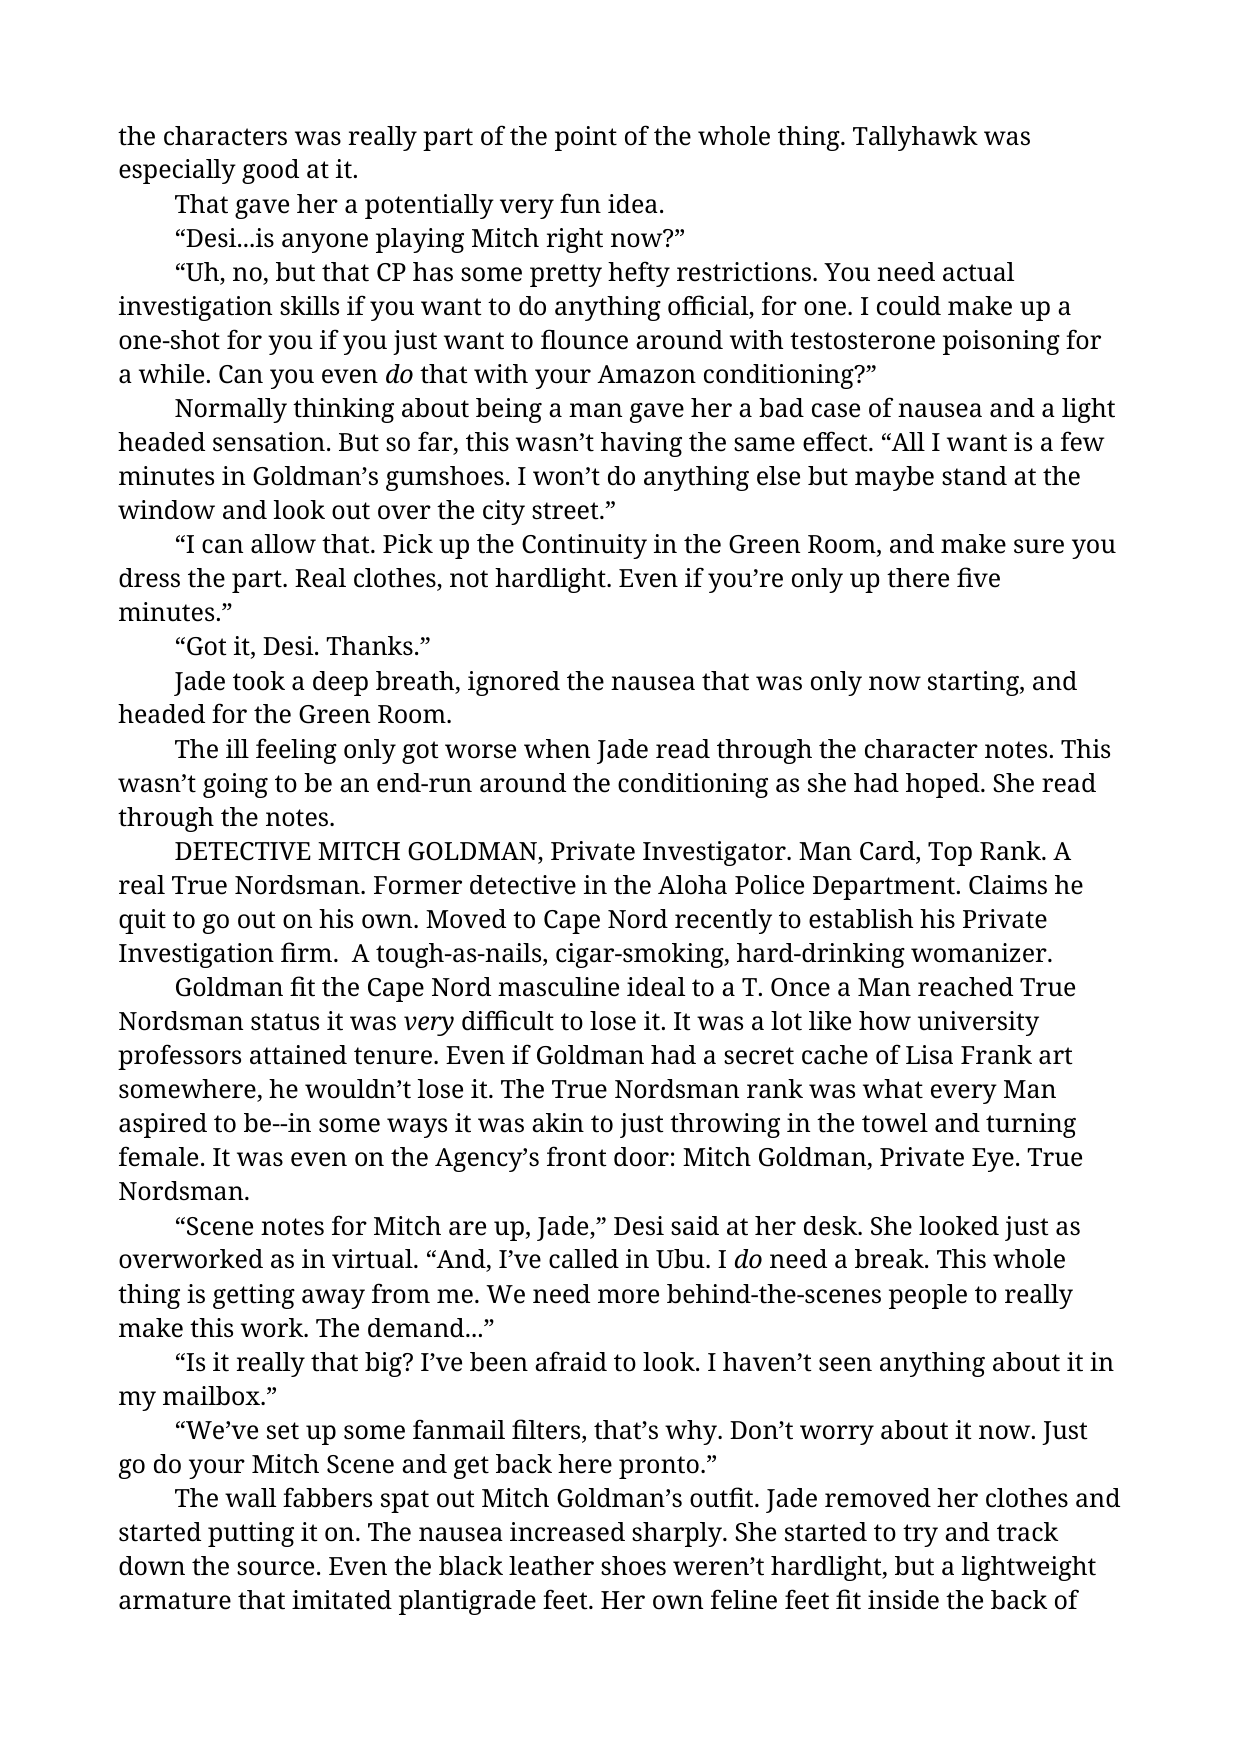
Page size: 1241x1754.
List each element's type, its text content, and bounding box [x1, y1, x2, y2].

text DETECTIVE MITCH GOLDMAN, Private Investigator. Man Card, Top Rank. A real True Nordsman. Former detective in the Aloha Police Department. Claims he quit to go out on his own. Moved to Cape Nord recently to establish his Private Investigation firm. A tough-as-nails, cigar-smoking, hard-drinking womanizer. [118, 833, 1122, 970]
text That gave her a potentially very fun idea. [118, 186, 1122, 220]
text “I can allow that. Pick up the Continuity in the Green Room, and make sure you dress the part. Real clothes, not hardlight. Even if you’re only up there five minutes.” [118, 527, 1122, 629]
text Normally thinking about being a man gave her a bad case of nausea and a light headed sensation. But so far, this wasn’t having the same effect. “All I want is a few minutes in Goldman’s gumshoes. I won’t do anything else but maybe stand at the window and look out over the city street.” [118, 391, 1122, 527]
text “Got it, Desi. Thanks.” [118, 629, 1122, 663]
text “Uh, no, but that CP has some pretty hefty restrictions. You need actual investigation skills if you want to do anything official, for one. I could make up a one-shot for you if you just want to flounce around with testosterone poisoning for a while. Can you even do that with your Amazon conditioning?” [118, 254, 1122, 391]
text “Scene notes for Mitch are up, Jade,” Desi said at her desk. She looked just as overworked as in virtual. “And, I’ve called in Ubu. I do need a break. This whole thing is getting away from me. We need more behind-the-scenes people to really make this work. The demand...” [118, 1208, 1122, 1344]
text Jade took a deep breath, ignored the nausea that was only now starting, and headed for the Green Room. [118, 663, 1122, 731]
text The ill feeling only got worse when Jade read through the character notes. This wasn’t going to be an end-run around the conditioning as she had hoped. She read through the notes. [118, 731, 1122, 833]
text “We’ve set up some fanmail filters, that’s why. Don’t worry about it now. Just go do your Mitch Scene and get back here pronto.” [118, 1412, 1122, 1481]
text The wall fabbers spat out Mitch Goldman’s outfit. Jade removed her clothes and started putting it on. The nausea increased sharply. She started to try and track down the source. Even the black leather shoes weren’t hardlight, but a lightweight armature that imitated plantigrade feet. Her own feline feet fit inside the back of [118, 1481, 1122, 1617]
text “Desi...is anyone playing Mitch right now?” [118, 220, 1122, 254]
text Goldman fit the Cape Nord masculine ideal to a T. Once a Man reached True Nordsman status it was very difficult to lose it. It was a lot like how university professors attained tenure. Even if Goldman had a secret cache of Lisa Frank art somewhere, he wouldn’t lose it. The True Nordsman rank was what every Man aspired to be--in some ways it was akin to just throwing in the towel and turning female. It was even on the Agency’s front door: Mitch Goldman, Private Eye. True Nordsman. [118, 970, 1122, 1208]
text “Is it really that big? I’ve been afraid to look. I haven’t seen anything about it in my mailbox.” [118, 1344, 1122, 1412]
text the characters was really part of the point of the whole thing. Tallyhawk was especially good at it. [118, 118, 1122, 186]
